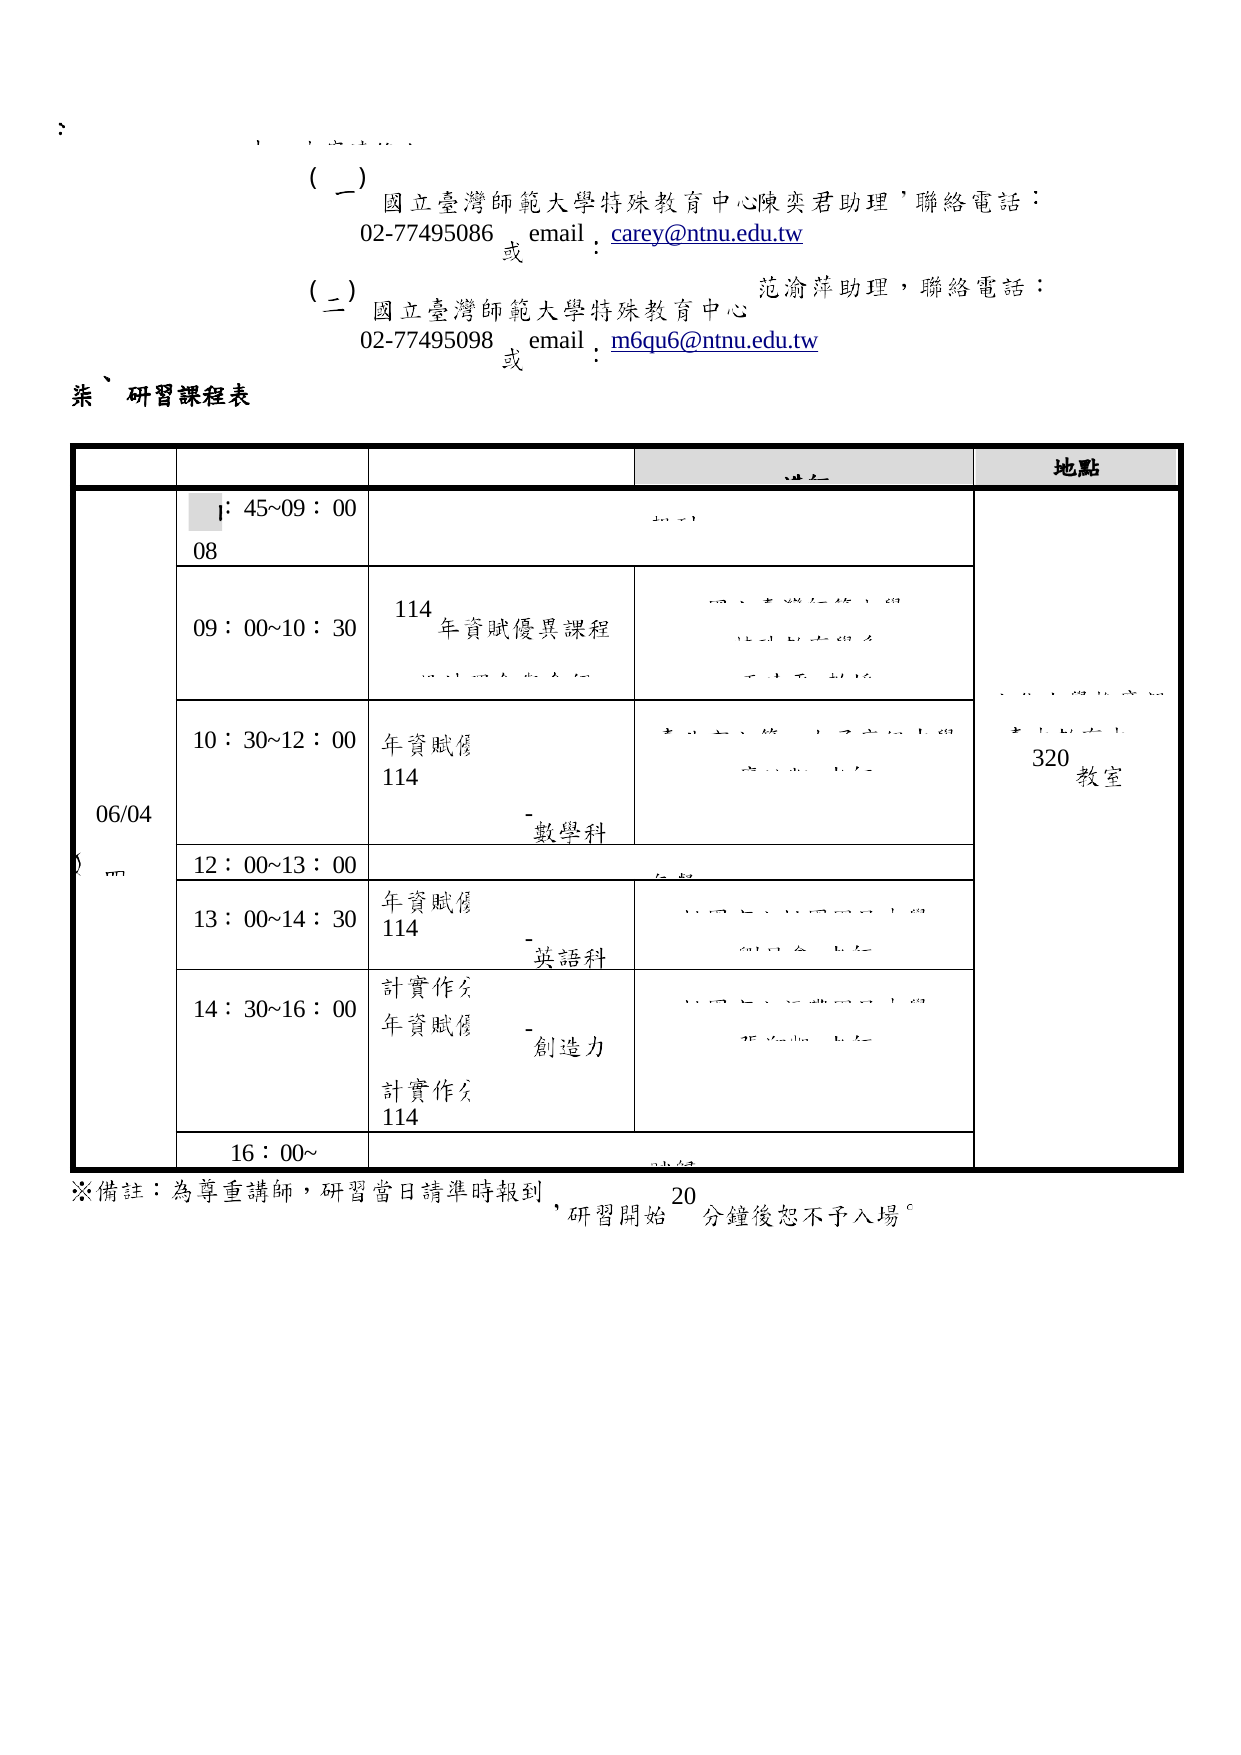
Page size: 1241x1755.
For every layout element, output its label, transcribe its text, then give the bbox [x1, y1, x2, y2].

table_cell [76, 844, 176, 1131]
subtitle 02-77495086 email carey@ntnu.edu.tw [360, 218, 1182, 262]
table_header [76, 449, 176, 484]
table_header [635, 449, 973, 484]
table_cell [369, 845, 973, 879]
table_cell [635, 881, 973, 969]
text () [305, 272, 1182, 321]
table_cell 30~12 [222, 701, 323, 844]
table_cell [76, 1131, 176, 1167]
table_cell [76, 699, 176, 791]
table_cell 30~16 [222, 970, 323, 1131]
table_cell 09 [177, 567, 222, 699]
table_cell [470, 701, 634, 791]
table_cell [635, 701, 973, 844]
table_cell 12 [177, 845, 222, 879]
table_cell [369, 1133, 973, 1167]
table_cell 00 [323, 845, 368, 879]
table_cell 00~10 [222, 567, 323, 699]
table_cell - [470, 970, 634, 1131]
table_cell 30 [323, 881, 368, 969]
table_cell - [470, 791, 634, 844]
text 20 [555, 1175, 1182, 1227]
table_cell - [591, 960, 600, 969]
table_cell [369, 491, 973, 565]
table_cell 114 [369, 970, 469, 1131]
table_cell 114 [369, 701, 469, 791]
table_cell 45~09 [222, 491, 323, 565]
table_cell [76, 491, 176, 565]
table_cell [635, 567, 973, 699]
table_cell 00 [323, 701, 368, 844]
table_cell 13 [177, 881, 222, 969]
table_cell 30 [323, 567, 368, 699]
table_cell 00~13 [222, 845, 323, 879]
subtitle 02-77495098 email m6qu6@ntnu.edu.tw [360, 326, 1182, 370]
table_header [177, 449, 368, 484]
table_cell 114 [369, 881, 469, 969]
table_cell 320 [975, 491, 1178, 1167]
table_cell 10 [177, 701, 222, 844]
text ( ) [305, 157, 1182, 214]
table_header [369, 449, 634, 484]
table_cell [635, 970, 973, 1131]
table_cell 08 [177, 491, 222, 565]
table_cell 14 [177, 970, 222, 1131]
table_cell 00~14 [222, 881, 323, 969]
table_cell 00 [323, 491, 368, 565]
table_cell 16 00~ [177, 1133, 368, 1167]
table_cell [369, 791, 469, 844]
table_cell 114 [369, 567, 634, 699]
table_cell 00 [323, 970, 368, 1131]
table_cell [76, 565, 176, 699]
table_cell - [470, 881, 634, 969]
table_cell 06/04 [76, 791, 176, 844]
table_cell - [592, 834, 600, 844]
